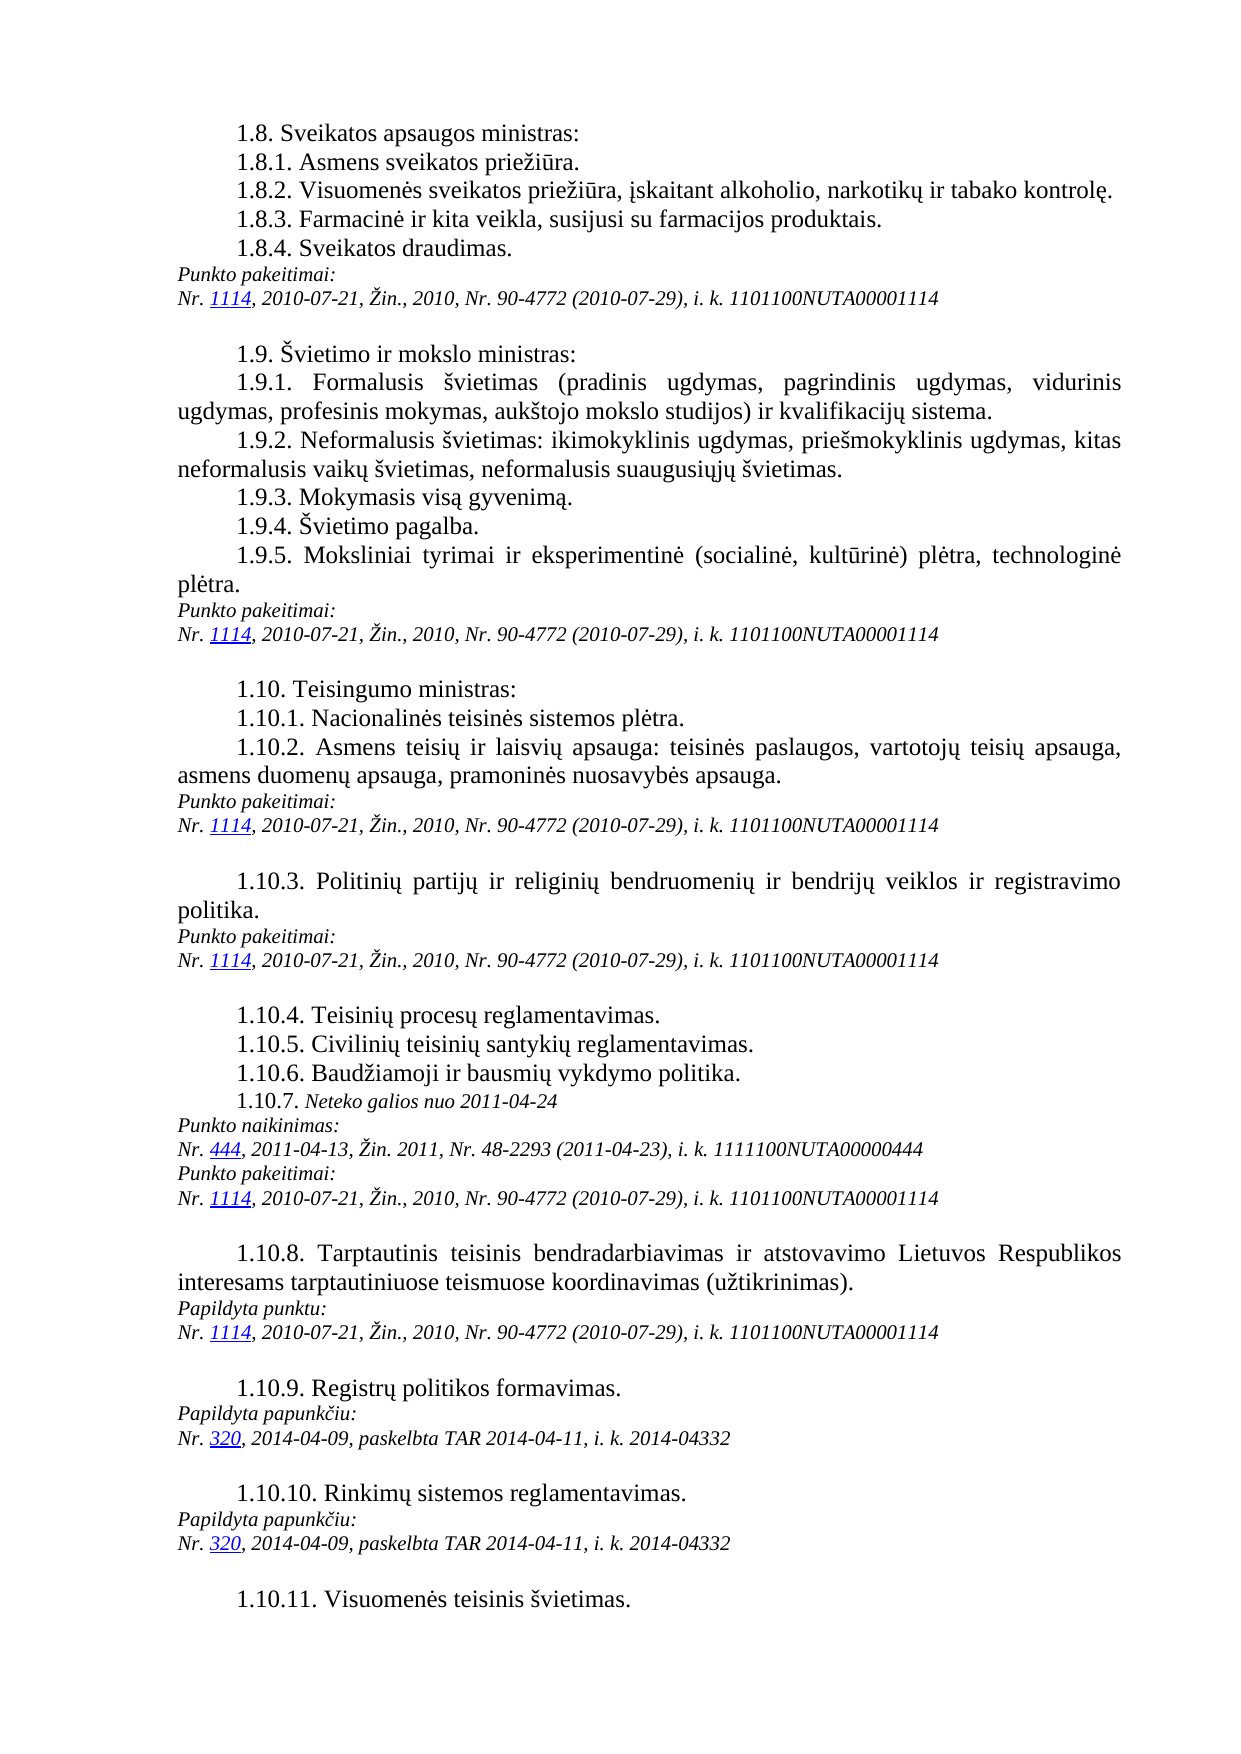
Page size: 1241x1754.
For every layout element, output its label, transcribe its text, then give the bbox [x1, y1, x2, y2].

text Nr. 1114, 2010-07-21, Žin., 2010, Nr. 90-4772 (2010-07-29), i. k. 1101100NUTA00001114 [177, 813, 1122, 837]
text Papildyta punktu: [177, 1296, 1122, 1320]
text Papildyta papunkčiu: [177, 1507, 1122, 1531]
text 1.10.1. Nacionalinės teisinės sistemos plėtra. [177, 703, 1122, 732]
text Nr. 1114, 2010-07-21, Žin., 2010, Nr. 90-4772 (2010-07-29), i. k. 1101100NUTA00001114 [177, 1185, 1122, 1209]
text 1.10. Teisingumo ministras: [177, 674, 1122, 703]
text 1.10.8. Tarptautinis teisinis bendradarbiavimas ir atstovavimo Lietuvos Respublikos interesams tarptautiniuose teismuose koordinavimas (užtikrinimas). [177, 1238, 1122, 1296]
text Nr. 320, 2014-04-09, paskelbta TAR 2014-04-11, i. k. 2014-04332 [177, 1531, 1122, 1555]
text 1.10.2. Asmens teisių ir laisvių apsauga: teisinės paslaugos, vartotojų teisių apsauga, asmens duomenų apsauga, pramoninės nuosavybės apsauga. [177, 732, 1122, 789]
text 1.9.3. Mokymasis visą gyvenimą. [177, 482, 1122, 511]
text 1.10.6. Baudžiamoji ir bausmių vykdymo politika. [177, 1058, 1122, 1087]
text Nr. 1114, 2010-07-21, Žin., 2010, Nr. 90-4772 (2010-07-29), i. k. 1101100NUTA00001114 [177, 286, 1122, 310]
text 1.10.7. Neteko galios nuo 2011-04-24 [177, 1087, 1122, 1113]
text Punkto pakeitimai: [177, 789, 1122, 813]
text 1.9.5. Moksliniai tyrimai ir eksperimentinė (socialinė, kultūrinė) plėtra, technologinė plėtra. [177, 540, 1122, 597]
text 1.8.4. Sveikatos draudimas. [177, 233, 1122, 262]
text Punkto pakeitimai: [177, 262, 1122, 286]
text 1.10.11. Visuomenės teisinis švietimas. [177, 1584, 1122, 1613]
text 1.8.3. Farmacinė ir kita veikla, susijusi su farmacijos produktais. [177, 204, 1122, 233]
text 1.10.9. Registrų politikos formavimas. [177, 1373, 1122, 1401]
text 1.8. Sveikatos apsaugos ministras: [177, 118, 1122, 147]
text 1.9.1. Formalusis švietimas (pradinis ugdymas, pagrindinis ugdymas, vidurinis ugdymas, profesinis mokymas, aukštojo mokslo studijos) ir kvalifikacijų sistema. [177, 367, 1122, 425]
text Nr. 320, 2014-04-09, paskelbta TAR 2014-04-11, i. k. 2014-04332 [177, 1425, 1122, 1449]
text 1.10.4. Teisinių procesų reglamentavimas. [177, 1001, 1122, 1029]
text Nr. 1114, 2010-07-21, Žin., 2010, Nr. 90-4772 (2010-07-29), i. k. 1101100NUTA00001114 [177, 622, 1122, 646]
text Punkto pakeitimai: [177, 597, 1122, 622]
text 1.10.3. Politinių partijų ir religinių bendruomenių ir bendrijų veiklos ir registravimo politika. [177, 866, 1122, 924]
text Papildyta papunkčiu: [177, 1401, 1122, 1425]
text Nr. 444, 2011-04-13, Žin. 2011, Nr. 48-2293 (2011-04-23), i. k. 1111100NUTA00000444 [177, 1137, 1122, 1161]
text Punkto pakeitimai: [177, 1161, 1122, 1185]
text 1.9. Švietimo ir mokslo ministras: [177, 339, 1122, 367]
text 1.8.2. Visuomenės sveikatos priežiūra, įskaitant alkoholio, narkotikų ir tabako kontrolę. [177, 176, 1122, 204]
text 1.10.5. Civilinių teisinių santykių reglamentavimas. [177, 1029, 1122, 1058]
text 1.9.2. Neformalusis švietimas: ikimokyklinis ugdymas, priešmokyklinis ugdymas, kitas neformalusis vaikų švietimas, neformalusis suaugusiųjų švietimas. [177, 425, 1122, 482]
text 1.8.1. Asmens sveikatos priežiūra. [177, 147, 1122, 176]
text Nr. 1114, 2010-07-21, Žin., 2010, Nr. 90-4772 (2010-07-29), i. k. 1101100NUTA00001114 [177, 948, 1122, 972]
text 1.9.4. Švietimo pagalba. [177, 511, 1122, 540]
text Punkto pakeitimai: [177, 924, 1122, 948]
text Nr. 1114, 2010-07-21, Žin., 2010, Nr. 90-4772 (2010-07-29), i. k. 1101100NUTA00001114 [177, 1320, 1122, 1344]
text 1.10.10. Rinkimų sistemos reglamentavimas. [177, 1478, 1122, 1507]
text Punkto naikinimas: [177, 1113, 1122, 1137]
